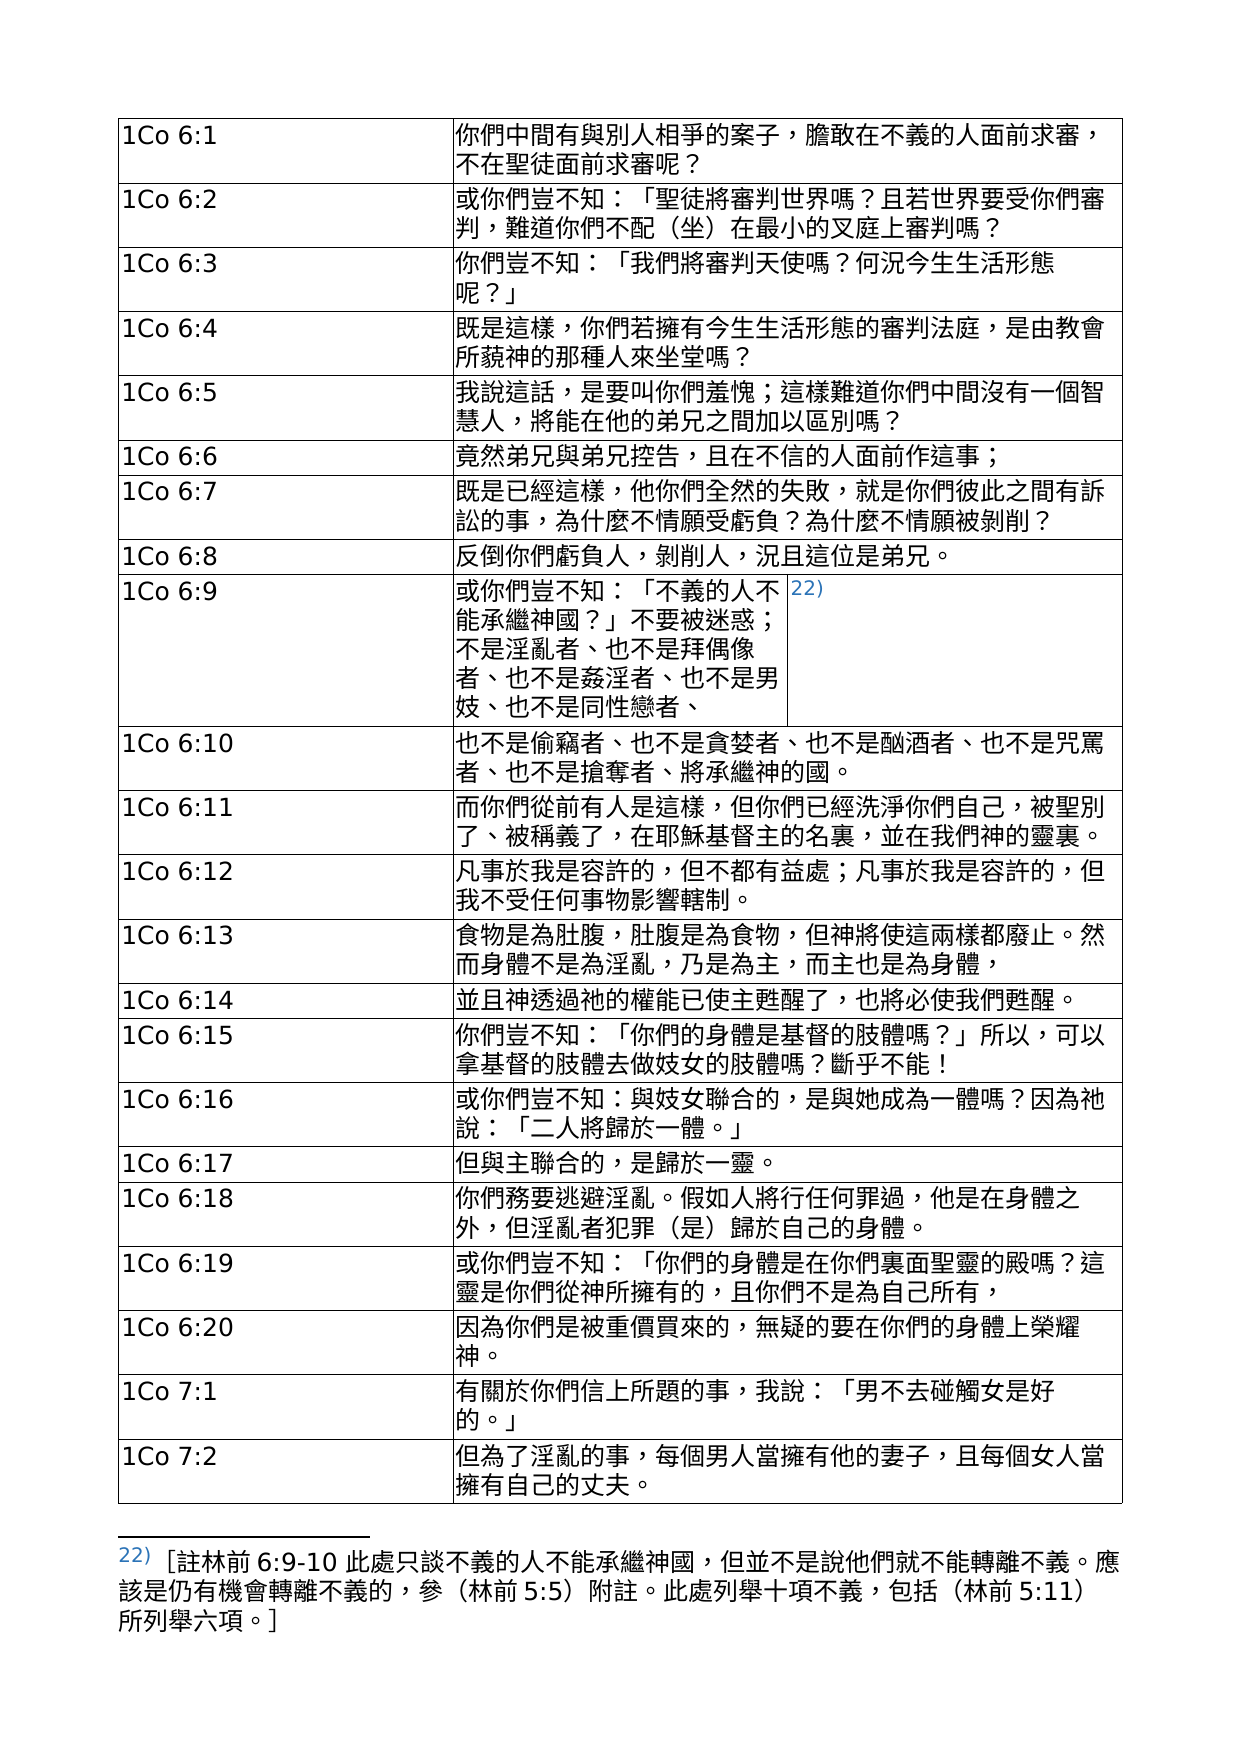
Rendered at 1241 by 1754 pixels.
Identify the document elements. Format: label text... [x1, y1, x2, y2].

table_cell 1Co 6:6 [119, 441, 453, 474]
table_cell 既是已經這樣，他你們全然的失敗，就是你們彼此之間有訴訟的事，為什麼不情願受虧負？為什麼不情願被剝削？ [454, 476, 1122, 539]
table_cell 也不是偷竊者、也不是貪婪者、也不是酗酒者、也不是咒罵者、也不是搶奪者、將承繼神的國。 [454, 727, 1122, 790]
table_cell 1Co 6:2 [119, 184, 453, 247]
table_cell 或你們豈不知：「不義的人不能承繼神國？」不要被迷惑；不是淫亂者、也不是拜偶像者、也不是姦淫者、也不是男妓、也不是同性戀者、 [454, 575, 787, 726]
table_cell 1Co 6:3 [119, 248, 453, 311]
table_cell 1Co 6:4 [119, 312, 453, 375]
table_cell 你們豈不知：「你們的身體是基督的肢體嗎？」所以，可以拿基督的肢體去做妓女的肢體嗎？斷乎不能！ [454, 1019, 1122, 1082]
table_cell 有關於你們信上所題的事，我說：「男不去碰觸女是好的。」 [454, 1375, 1122, 1439]
table_cell 並且神透過祂的權能已使主甦醒了，也將必使我們甦醒。 [454, 984, 1122, 1018]
table_cell 你們中間有與別人相爭的案子，膽敢在不義的人面前求審，不在聖徒面前求審呢？ [454, 119, 1122, 182]
table_cell 1Co 6:14 [119, 984, 453, 1018]
table_cell 1Co 6:12 [119, 855, 453, 918]
table_cell 1Co 7:1 [119, 1375, 453, 1439]
table_cell 竟然弟兄與弟兄控告，且在不信的人面前作這事； [454, 441, 1122, 474]
table_cell 因為你們是被重價買來的，無疑的要在你們的身體上榮耀神。 [454, 1311, 1122, 1374]
table_cell 凡事於我是容許的，但不都有益處；凡事於我是容許的，但我不受任何事物影響轄制。 [454, 855, 1122, 918]
table_cell 1Co 6:9 [119, 575, 453, 726]
table_cell 或你們豈不知：與妓女聯合的，是與她成為一體嗎？因為祂說：「二人將歸於一體。」 [454, 1083, 1122, 1146]
table_cell 1Co 6:19 [119, 1247, 453, 1310]
table_cell 1Co 6:17 [119, 1147, 453, 1182]
table_cell 食物是為肚腹，肚腹是為食物，但神將使這兩樣都廢止。然而身體不是為淫亂，乃是為主，而主也是為身體， [454, 920, 1122, 983]
table_cell 1Co 6:11 [119, 791, 453, 854]
table_cell 你們務要逃避淫亂。假如人將行任何罪過，他是在身體之外，但淫亂者犯罪（是）歸於自己的身體。 [454, 1183, 1122, 1246]
table_cell 但與主聯合的，是歸於一靈。 [454, 1147, 1122, 1182]
table_cell 而你們從前有人是這樣，但你們已經洗淨你們自己，被聖別了、被稱義了，在耶穌基督主的名裏，並在我們神的靈裏。 [454, 791, 1122, 854]
table_cell 1Co 6:13 [119, 920, 453, 983]
table_cell 或你們豈不知：「你們的身體是在你們裏面聖靈的殿嗎？這靈是你們從神所擁有的，且你們不是為自己所有， [454, 1247, 1122, 1310]
table_cell 我說這話，是要叫你們羞愧；這樣難道你們中間沒有一個智慧人，將能在他的弟兄之間加以區別嗎？ [454, 376, 1122, 439]
table_cell 1Co 6:1 [119, 119, 453, 182]
table_cell 1Co 6:5 [119, 376, 453, 439]
table_cell 反倒你們虧負人，剝削人，況且這位是弟兄。 [454, 540, 1122, 574]
table_cell 1Co 6:20 [119, 1311, 453, 1374]
table_cell 1Co 6:7 [119, 476, 453, 539]
table_cell 1Co 6:15 [119, 1019, 453, 1082]
table_cell 但為了淫亂的事，每個男人當擁有他的妻子，且每個女人當擁有自己的丈夫。 [454, 1440, 1122, 1503]
table_cell 1Co 6:16 [119, 1083, 453, 1146]
table_cell 1Co 6:18 [119, 1183, 453, 1246]
table_cell 1Co 6:10 [119, 727, 453, 790]
table_cell 或你們豈不知：「聖徒將審判世界嗎？且若世界要受你們審判，難道你們不配（坐）在最小的叉庭上審判嗎？ [454, 184, 1122, 247]
table_cell 1Co 7:2 [119, 1440, 453, 1503]
table_cell 既是這樣，你們若擁有今生生活形態的審判法庭，是由教會所藐神的那種人來坐堂嗎？ [454, 312, 1122, 375]
table_cell 1Co 6:8 [119, 540, 453, 574]
table_cell 你們豈不知：「我們將審判天使嗎？何況今生生活形態呢？」 [454, 248, 1122, 311]
table_cell [788, 575, 1122, 726]
